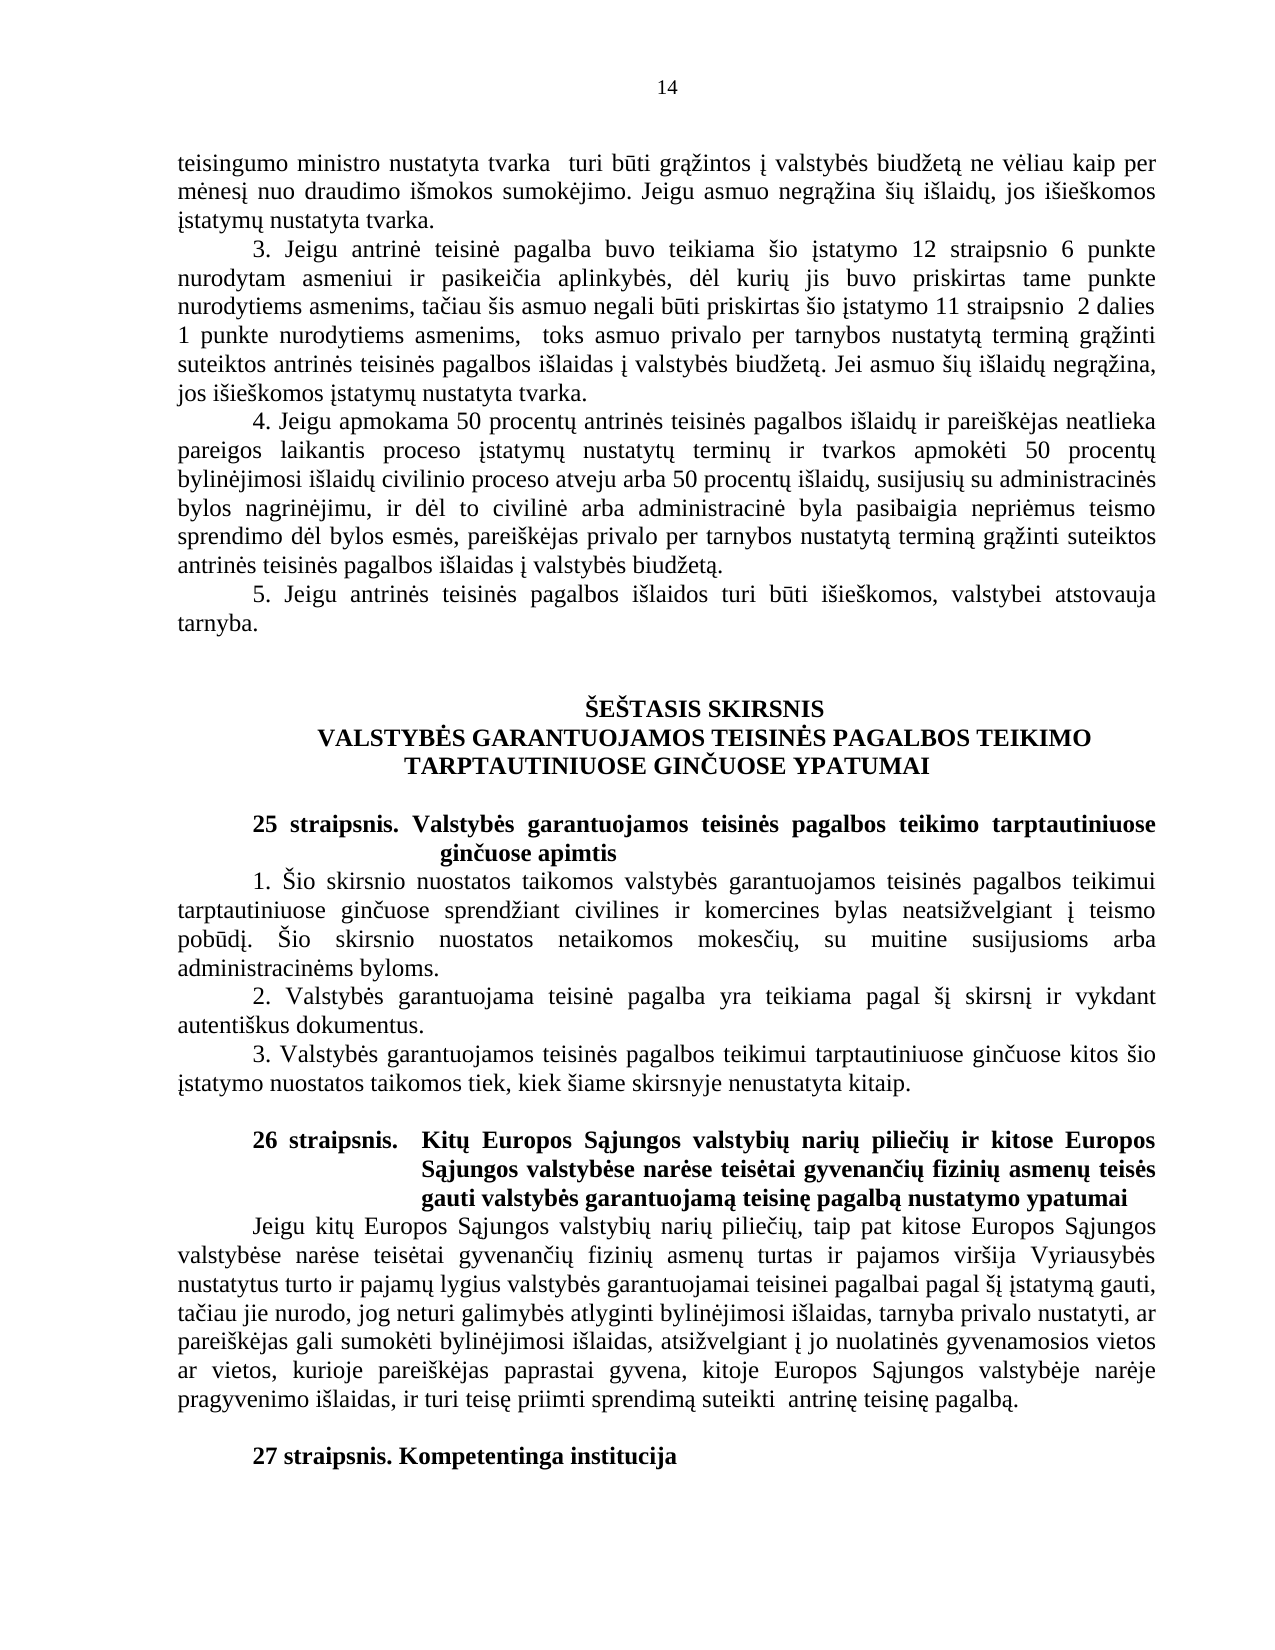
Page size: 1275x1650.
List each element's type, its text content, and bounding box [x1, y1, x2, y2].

text 1. Šio skirsnio nuostatos taikomos valstybės garantuojamos teisinės pagalbos teikimui tarptautiniuose ginčuose sprendžiant civilines ir komercines bylas neatsižvelgiant į teismo pobūdį. Šio skirsnio nuostatos netaikomos mokesčių, su muitine susijusioms arba administracinėms byloms. [177, 866, 1157, 981]
text 27 straipsnis. Kompetentinga institucija [177, 1441, 1157, 1470]
text 25 straipsnis. Valstybės garantuojamos teisinės pagalbos teikimo tarptautiniuose ginčuose apimtis [252, 809, 1157, 866]
text 3. Jeigu antrinė teisinė pagalba buvo teikiama šio įstatymo 12 straipsnio 6 punkte nurodytam asmeniui ir pasikeičia aplinkybės, dėl kurių jis buvo priskirtas tame punkte nurodytiems asmenims, tačiau šis asmuo negali būti priskirtas šio įstatymo 11 straipsnio 2 dalies 1 punkte nurodytiems asmenims, toks asmuo privalo per tarnybos nustatytą terminą grąžinti suteiktos antrinės teisinės pagalbos išlaidas į valstybės biudžetą. Jei asmuo šių išlaidų negrąžina, jos išieškomos įstatymų nustatyta tvarka. [177, 234, 1157, 406]
text 5. Jeigu antrinės teisinės pagalbos išlaidos turi būti išieškomos, valstybei atstovauja tarnyba. [177, 579, 1157, 636]
text teisingumo ministro nustatyta tvarka turi būti grąžintos į valstybės biudžetą ne vėliau kaip per mėnesį nuo draudimo išmokos sumokėjimo. Jeigu asmuo negrąžina šių išlaidų, jos išieškomos įstatymų nustatyta tvarka. [177, 148, 1157, 234]
text 2. Valstybės garantuojama teisinė pagalba yra teikiama pagal šį skirsnį ir vykdant autentiškus dokumentus. [177, 981, 1157, 1039]
text 26 straipsnis. Kitų Europos Sąjungos valstybių narių piliečių ir kitose Europos Sąjungos valstybėse narėse teisėtai gyvenančių fizinių asmenų teisės gauti valstybės garantuojamą teisinę pagalbą nustatymo ypatumai [252, 1125, 1157, 1211]
text ŠEŠTASIS SKIRSNIS [177, 694, 1157, 723]
text VALSTYBĖS GARANTUOJAMOS TEISINĖS PAGALBOS TEIKIMO TARPTAUTINIUOSE GINČUOSE YPATUMAI [177, 723, 1157, 780]
text 4. Jeigu apmokama 50 procentų antrinės teisinės pagalbos išlaidų ir pareiškėjas neatlieka pareigos laikantis proceso įstatymų nustatytų terminų ir tvarkos apmokėti 50 procentų bylinėjimosi išlaidų civilinio proceso atveju arba 50 procentų išlaidų, susijusių su administracinės bylos nagrinėjimu, ir dėl to civilinė arba administracinė byla pasibaigia nepriėmus teismo sprendimo dėl bylos esmės, pareiškėjas privalo per tarnybos nustatytą terminą grąžinti suteiktos antrinės teisinės pagalbos išlaidas į valstybės biudžetą. [177, 406, 1157, 579]
text 3. Valstybės garantuojamos teisinės pagalbos teikimui tarptautiniuose ginčuose kitos šio įstatymo nuostatos taikomos tiek, kiek šiame skirsnyje nenustatyta kitaip. [177, 1039, 1157, 1096]
text Jeigu kitų Europos Sąjungos valstybių narių piliečių, taip pat kitose Europos Sąjungos valstybėse narėse teisėtai gyvenančių fizinių asmenų turtas ir pajamos viršija Vyriausybės nustatytus turto ir pajamų lygius valstybės garantuojamai teisinei pagalbai pagal šį įstatymą gauti, tačiau jie nurodo, jog neturi galimybės atlyginti bylinėjimosi išlaidas, tarnyba privalo nustatyti, ar pareiškėjas gali sumokėti bylinėjimosi išlaidas, atsižvelgiant į jo nuolatinės gyvenamosios vietos ar vietos, kurioje pareiškėjas paprastai gyvena, kitoje Europos Sąjungos valstybėje narėje pragyvenimo išlaidas, ir turi teisę priimti sprendimą suteikti antrinę teisinę pagalbą. [177, 1211, 1157, 1413]
